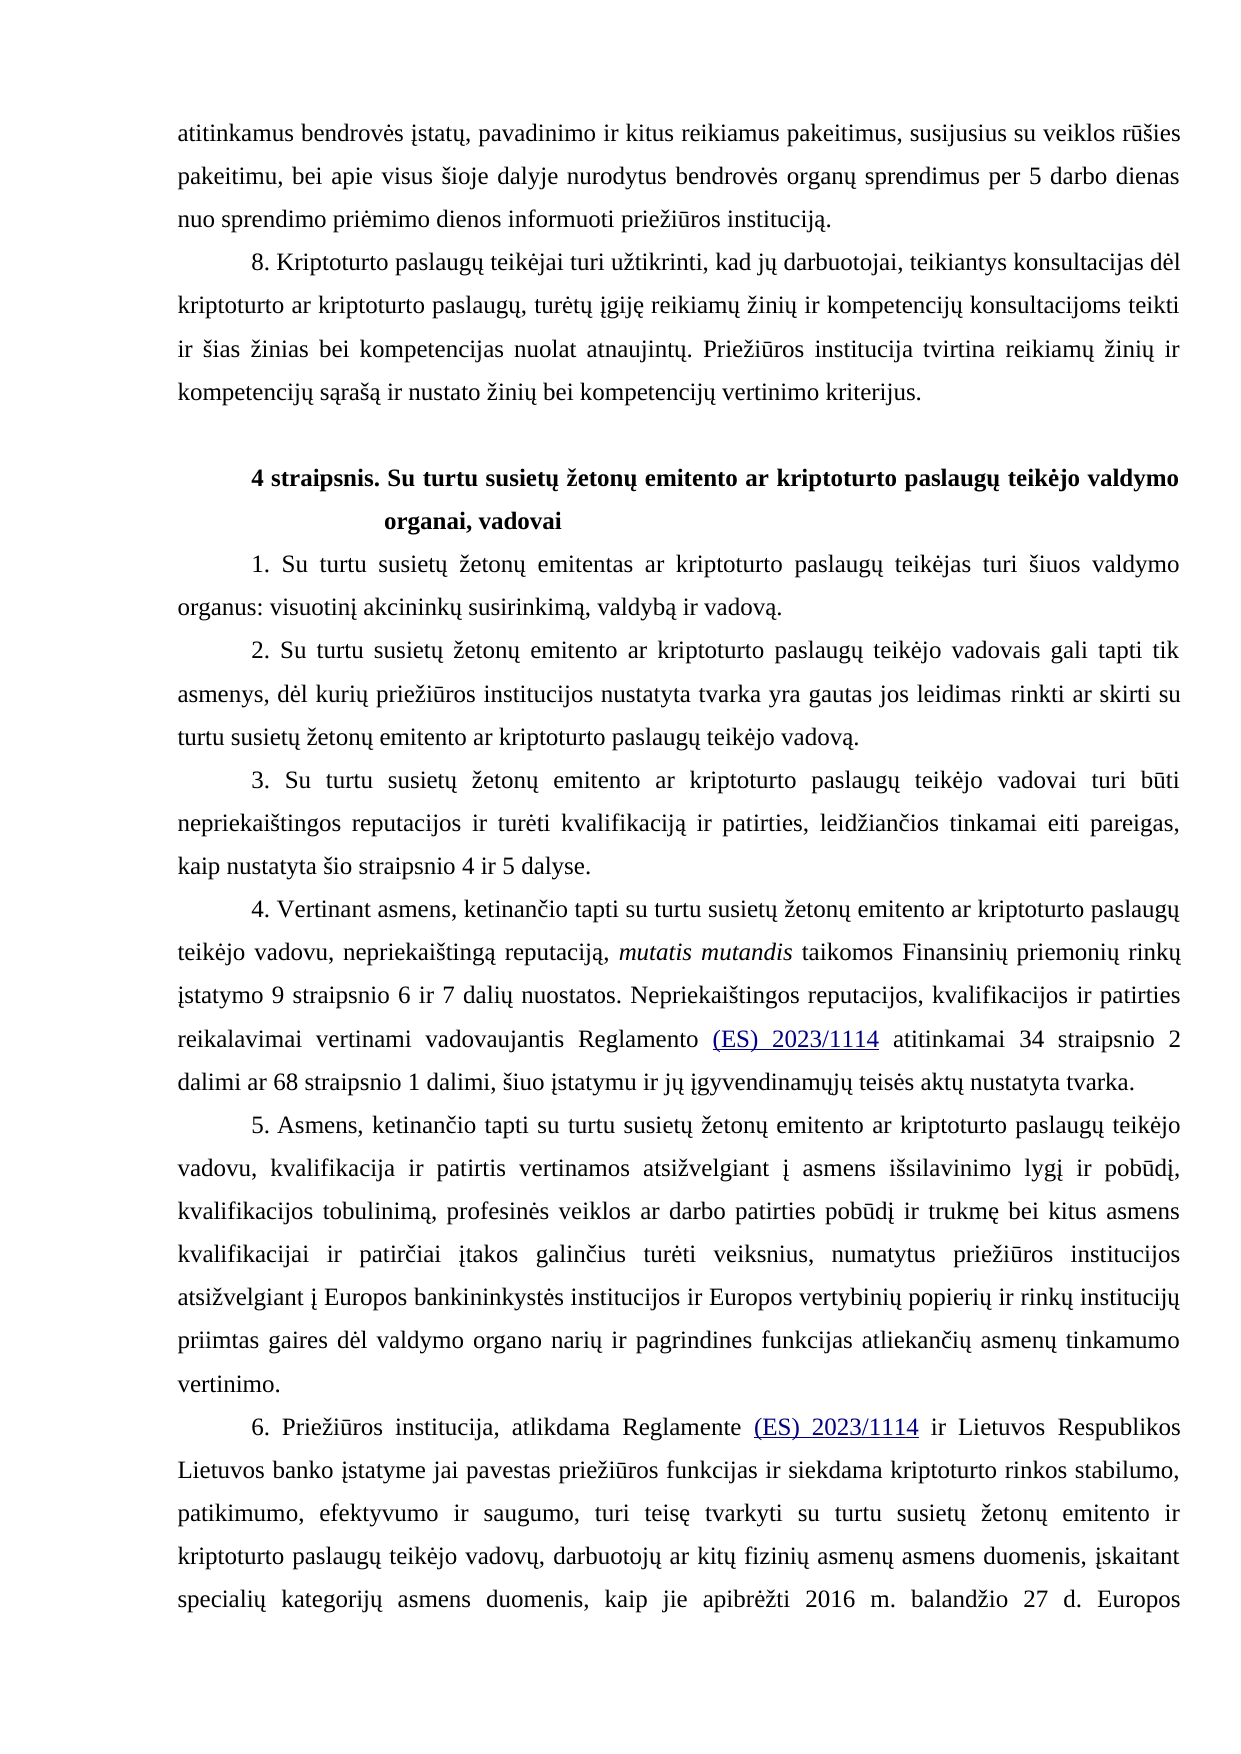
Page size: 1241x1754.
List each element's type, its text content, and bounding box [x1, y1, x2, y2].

text 5. Asmens, ketinančio tapti su turtu susietų žetonų emitento ar kriptoturto paslaugų teikėjo vadovu, kvalifikacija ir patirtis vertinamos atsižvelgiant į asmens išsilavinimo lygį ir pobūdį, kvalifikacijos tobulinimą, profesinės veiklos ar darbo patirties pobūdį ir trukmę bei kitus asmens kvalifikacijai ir patirčiai įtakos galinčius turėti veiksnius, numatytus priežiūros institucijos atsižvelgiant į Europos bankininkystės institucijos ir Europos vertybinių popierių ir rinkų institucijų priimtas gaires dėl valdymo organo narių ir pagrindines funkcijas atliekančių asmenų tinkamumo vertinimo. [177, 1110, 1181, 1397]
text 4 straipsnis. Su turtu susietų žetonų emitento ar kriptoturto paslaugų teikėjo valdymo organai, vadovai [251, 463, 1181, 535]
text 1. Su turtu susietų žetonų emitentas ar kriptoturto paslaugų teikėjas turi šiuos valdymo organus: visuotinį akcininkų susirinkimą, valdybą ir vadovą. [177, 549, 1181, 621]
text 2. Su turtu susietų žetonų emitento ar kriptoturto paslaugų teikėjo vadovais gali tapti tik asmenys, dėl kurių priežiūros institucijos nustatyta tvarka yra gautas jos leidimas rinkti ar skirti su turtu susietų žetonų emitento ar kriptoturto paslaugų teikėjo vadovą. [177, 636, 1181, 751]
text 4. Vertinant asmens, ketinančio tapti su turtu susietų žetonų emitento ar kriptoturto paslaugų teikėjo vadovu, nepriekaištingą reputaciją, mutatis mutandis taikomos Finansinių priemonių rinkų įstatymo 9 straipsnio 6 ir 7 dalių nuostatos. Nepriekaištingos reputacijos, kvalifikacijos ir patirties reikalavimai vertinami vadovaujantis Reglamento (ES) 2023/1114 atitinkamai 34 straipsnio 2 dalimi ar 68 straipsnio 1 dalimi, šiuo įstatymu ir jų įgyvendinamųjų teisės aktų nustatyta tvarka. [177, 894, 1181, 1096]
text 3. Su turtu susietų žetonų emitento ar kriptoturto paslaugų teikėjo vadovai turi būti nepriekaištingos reputacijos ir turėti kvalifikaciją ir patirties, leidžiančios tinkamai eiti pareigas, kaip nustatyta šio straipsnio 4 ir 5 dalyse. [177, 765, 1181, 880]
text atitinkamus bendrovės įstatų, pavadinimo ir kitus reikiamus pakeitimus, susijusius su veiklos rūšies pakeitimu, bei apie visus šioje dalyje nurodytus bendrovės organų sprendimus per 5 darbo dienas nuo sprendimo priėmimo dienos informuoti priežiūros instituciją. [177, 118, 1181, 233]
text 6. Priežiūros institucija, atlikdama Reglamente (ES) 2023/1114 ir Lietuvos Respublikos Lietuvos banko įstatyme jai pavestas priežiūros funkcijas ir siekdama kriptoturto rinkos stabilumo, patikimumo, efektyvumo ir saugumo, turi teisę tvarkyti su turtu susietų žetonų emitento ir kriptoturto paslaugų teikėjo vadovų, darbuotojų ar kitų fizinių asmenų asmens duomenis, įskaitant specialių kategorijų asmens duomenis, kaip jie apibrėžti 2016 m. balandžio 27 d. Europos [177, 1412, 1181, 1613]
text 8. Kriptoturto paslaugų teikėjai turi užtikrinti, kad jų darbuotojai, teikiantys konsultacijas dėl kriptoturto ar kriptoturto paslaugų, turėtų įgiję reikiamų žinių ir kompetencijų konsultacijoms teikti ir šias žinias bei kompetencijas nuolat atnaujintų. Priežiūros institucija tvirtina reikiamų žinių ir kompetencijų sąrašą ir nustato žinių bei kompetencijų vertinimo kriterijus. [177, 247, 1181, 406]
